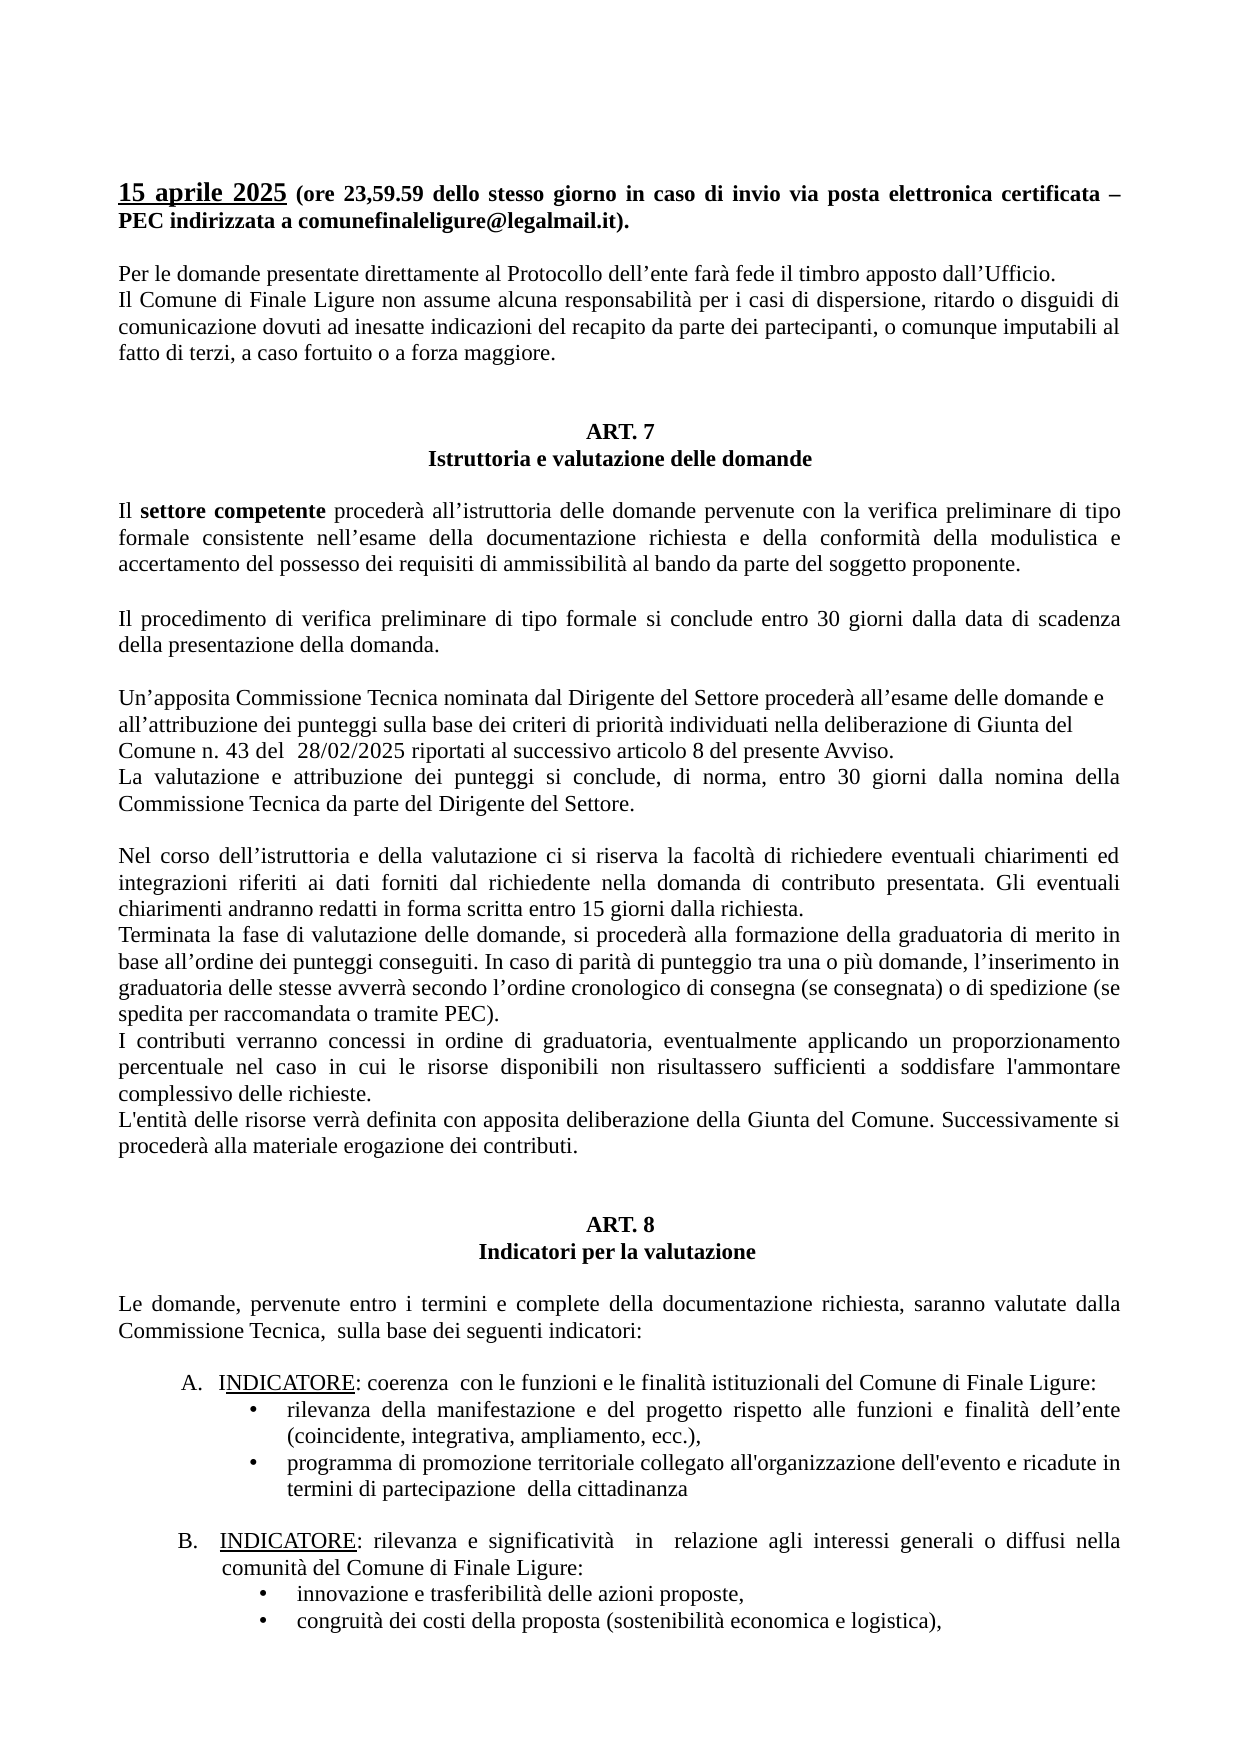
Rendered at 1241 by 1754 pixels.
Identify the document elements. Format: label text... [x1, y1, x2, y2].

text Terminata la fase di valutazione delle domande, si procederà alla formazione della graduatoria di merito in base all’ordine dei punteggi conseguiti. In caso di parità di punteggio tra una o più domande, l’inserimento in graduatoria delle stesse avverrà secondo l’ordine cronologico di consegna (se consegnata) o di spedizione (se spedita per raccomandata o tramite PEC). [118, 921, 1122, 1027]
text B. INDICATORE: rilevanza e significatività in relazione agli interessi generali o diffusi nella comunità del Comune di Finale Ligure: [177, 1528, 1122, 1580]
text Per le domande presentate direttamente al Protocollo dell’ente farà fede il timbro apposto dall’Ufficio. [118, 260, 1122, 287]
text Nel corso dell’istruttoria e della valutazione ci si riserva la facoltà di richiedere eventuali chiarimenti ed integrazioni riferiti ai dati forniti dal richiedente nella domanda di contributo presentata. Gli eventuali chiarimenti andranno redatti in forma scritta entro 15 giorni dalla richiesta. [118, 842, 1122, 921]
text Un’apposita Commissione Tecnica nominata dal Dirigente del Settore procederà all’esame delle domande e all’attribuzione dei punteggi sulla base dei criteri di priorità individuati nella deliberazione di Giunta del Comune n. 43 del 28/02/2025 riportati al successivo articolo 8 del presente Avviso. [118, 684, 1122, 763]
text Le domande, pervenute entro i termini e complete della documentazione richiesta, saranno valutate dalla Commissione Tecnica, sulla base dei seguenti indicatori: [118, 1290, 1122, 1343]
text ART. 7 [118, 418, 1122, 445]
list programma di promozione territoriale collegato all'organizzazione dell'evento e ricadute in termini di partecipazione della cittadinanza [249, 1448, 1122, 1501]
text Il procedimento di verifica preliminare di tipo formale si conclude entro 30 giorni dalla data di scadenza della presentazione della domanda. [118, 605, 1122, 658]
text Il Comune di Finale Ligure non assume alcuna responsabilità per i casi di dispersione, ritardo o disguidi di comunicazione dovuti ad inesatte indicazioni del recapito da parte dei partecipanti, o comunque imputabili al fatto di terzi, a caso fortuito o a forza maggiore. [118, 287, 1122, 366]
text Indicatori per la valutazione [118, 1238, 1122, 1264]
list INDICATORE: coerenza con le funzioni e le finalità istituzionali del Comune di Finale Ligure: [181, 1369, 1122, 1396]
text La valutazione e attribuzione dei punteggi si conclude, di norma, entro 30 giorni dalla nomina della Commissione Tecnica da parte del Dirigente del Settore. [118, 763, 1122, 816]
text I contributi verranno concessi in ordine di graduatoria, eventualmente applicando un proporzionamento percentuale nel caso in cui le risorse disponibili non risultassero sufficienti a soddisfare l'ammontare complessivo delle richieste. [118, 1027, 1122, 1106]
list innovazione e trasferibilità delle azioni proposte, [259, 1580, 1122, 1607]
list congruità dei costi della proposta (sostenibilità economica e logistica), [259, 1607, 1122, 1633]
text Il settore competente procederà all’istruttoria delle domande pervenute con la verifica preliminare di tipo formale consistente nell’esame della documentazione richiesta e della conformità della modulistica e accertamento del possesso dei requisiti di ammissibilità al bando da parte del soggetto proponente. [118, 497, 1122, 576]
list rilevanza della manifestazione e del progetto rispetto alle funzioni e finalità dell’ente (coincidente, integrativa, ampliamento, ecc.), [249, 1396, 1122, 1448]
text 15 aprile 2025 (ore 23,59.59 dello stesso giorno in caso di invio via posta elettronica certificata – PEC indirizzata a comunefinaleligure@legalmail.it). [118, 176, 1122, 234]
text ART. 8 [118, 1211, 1122, 1238]
text Istruttoria e valutazione delle domande [118, 445, 1122, 471]
text L'entità delle risorse verrà definita con apposita deliberazione della Giunta del Comune. Successivamente si procederà alla materiale erogazione dei contributi. [118, 1106, 1122, 1159]
